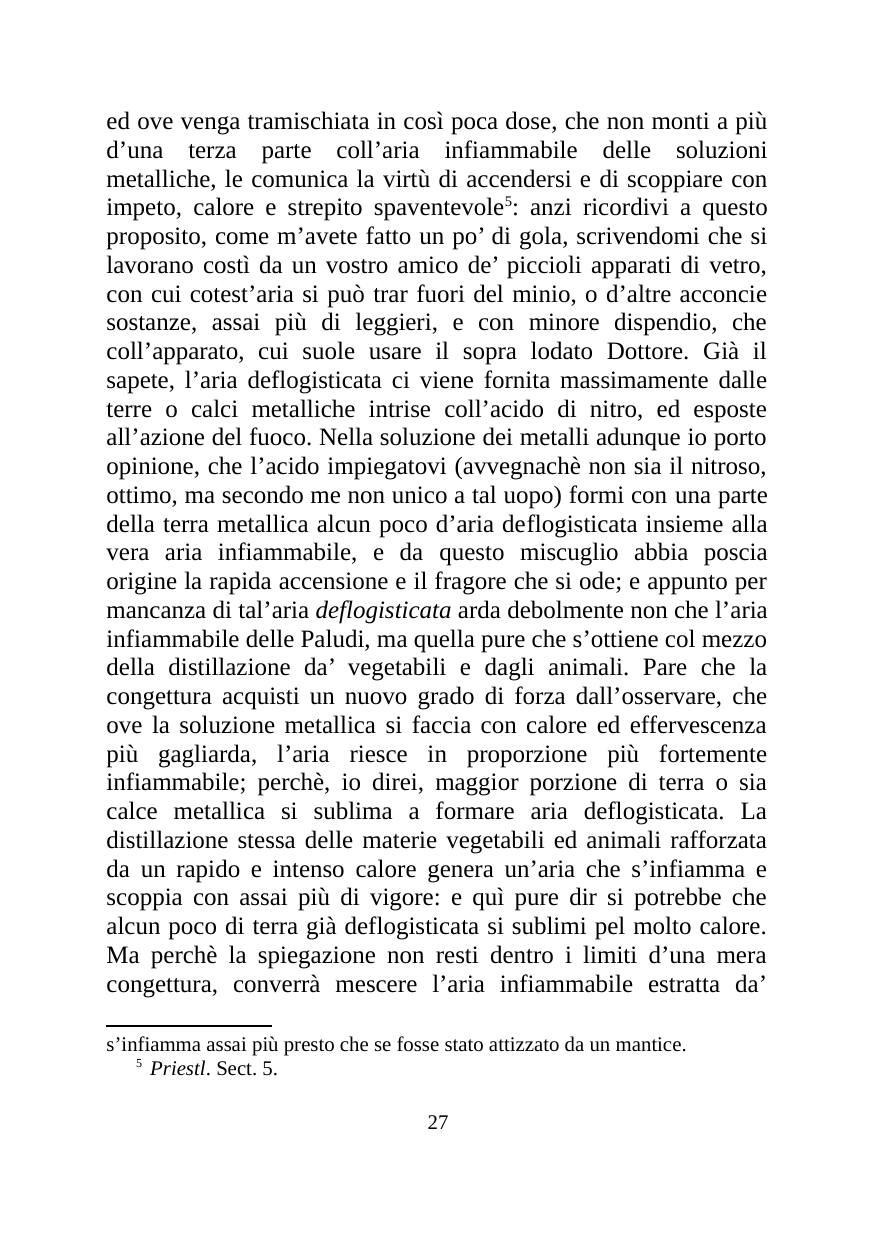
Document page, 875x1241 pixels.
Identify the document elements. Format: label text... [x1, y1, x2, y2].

text Prima d’incominciare a parlarvi di ciò perchè ho preso principalmente la penna in mano, debbo finir di addurre le ragioni per cui l’aria cavata dalle soluzioni metalliche negli acidi arde più prestamente, e scoppia con assai più sentore e fracasso, che non quella, la quale per qualsivoglia mezzo traesi da’ vegetabili. Ne ho allegato alcune verso la fine della lettera precedente; ma le ho anzi accennate che esposte, e non ho tampoco ricordata di passaggio la più verisimile e più forte. Recatevi a mente, come più e più volte abbiamo con non poca compiacenza ragionato insieme degli esperimenti fatti dal D.r Priestley sopra quella mirabile foggia d’aria da lui trovata pocanzi, e cui egli chiama Deflogisticata, la quale, oltre ad essere le cinque o le sei volte più tempo respirabile di qualunque altr’aria atmosferica, che abbia lode e fama di salutevole, avviva in modo sorprendente un carbone rovente, o una candela accesa, che dentro vi s’immerga; ed ove venga tramischiata in così poca dose, che non monti a più d’una terza parte coll’aria infiammabile delle soluzioni metalliche, le comunica la virtù di accendersi e di scoppiare con impeto, calore e strepito spaventevole: anzi ricordivi a questo proposito, come m’avete fatto un po’ di gola, scrivendomi che si lavorano costì da un vostro amico de’ piccioli apparati di vetro, con cui cotest’aria si può trar fuori del minio, o d’altre acconcie sostanze, assai più di leggieri, e con minore dispendio, che coll’apparato, cui suole usare il sopra lodato Dottore. Già il sapete, l’aria deflogisticata ci viene fornita massimamente dalle terre o calci metalliche intrise coll’acido di nitro, ed esposte all’azione del fuoco. Nella soluzione dei metalli adunque io porto opinione, che l’acido impiegatovi (avvegnachè non sia il nitroso, ottimo, ma secondo me non unico a tal uopo) formi con una parte della terra metallica alcun poco d’aria deflogisticata insieme alla vera aria infiammabile, e da questo miscuglio abbia poscia origine la rapida accensione e il fragore che si ode; e appunto per mancanza di tal’aria deflogisticata arda debolmente non che l’aria infiammabile delle Paludi, ma quella pure che s’ottiene col mezzo della distillazione da’ vegetabili e dagli animali. Pare che la congettura acquisti un nuovo grado di forza dall’osservare, che ove la soluzione metallica si faccia con calore ed effervescenza più gagliarda, l’aria riesce in proporzione più fortemente infiammabile; perchè, io direi, maggior porzione di terra o sia calce metallica si sublima a formare aria deflogisticata. La distillazione stessa delle materie vegetabili ed animali rafforzata da un rapido e intenso calore genera un’aria che s’infiamma e scoppia con assai più di vigore: e quì pure dir si potrebbe che alcun poco di terra già deflogisticata si sublimi pel molto calore. Ma perchè la spiegazione non resti dentro i limiti d’una mera congettura, converrà mescere l’aria infiammabile estratta da’ vegetabili con una scarsa dose di deflogisticata. Io non dubito punto che questo tramescolamento non sia per imitare l’aria infiammabile de’ metalli, ed imiteralla pure nell’unico gagliardo rimbombo, se vi si aggiugnerà solo aria comune in copia bastevole, e finalmente gareggierà col tuono d’una scoppiatura violentissima, ove si mescoli con quantità opportuna di pura aria deflogisticata. Tutti questi sperimenti ho in animo di mettermi a fare tosto che mi spedirete l’apparato convenevole. E di ciò non più. [106, 106, 768, 997]
list Priestl. Sect. 5. [106, 1056, 768, 1080]
list Ho provato a questi dì passati, e l’ho fatto vedere con non poca sorpresa a molte persone, che calando uno stizzo infocato in un vaso pieno d’aria deflogisticata, lo stizzo all’istante incomincia a cigolare e a sfavillare, e quindi s’infiamma assai più presto che se fosse stato attizzato da un mantice. [106, 1032, 768, 1056]
